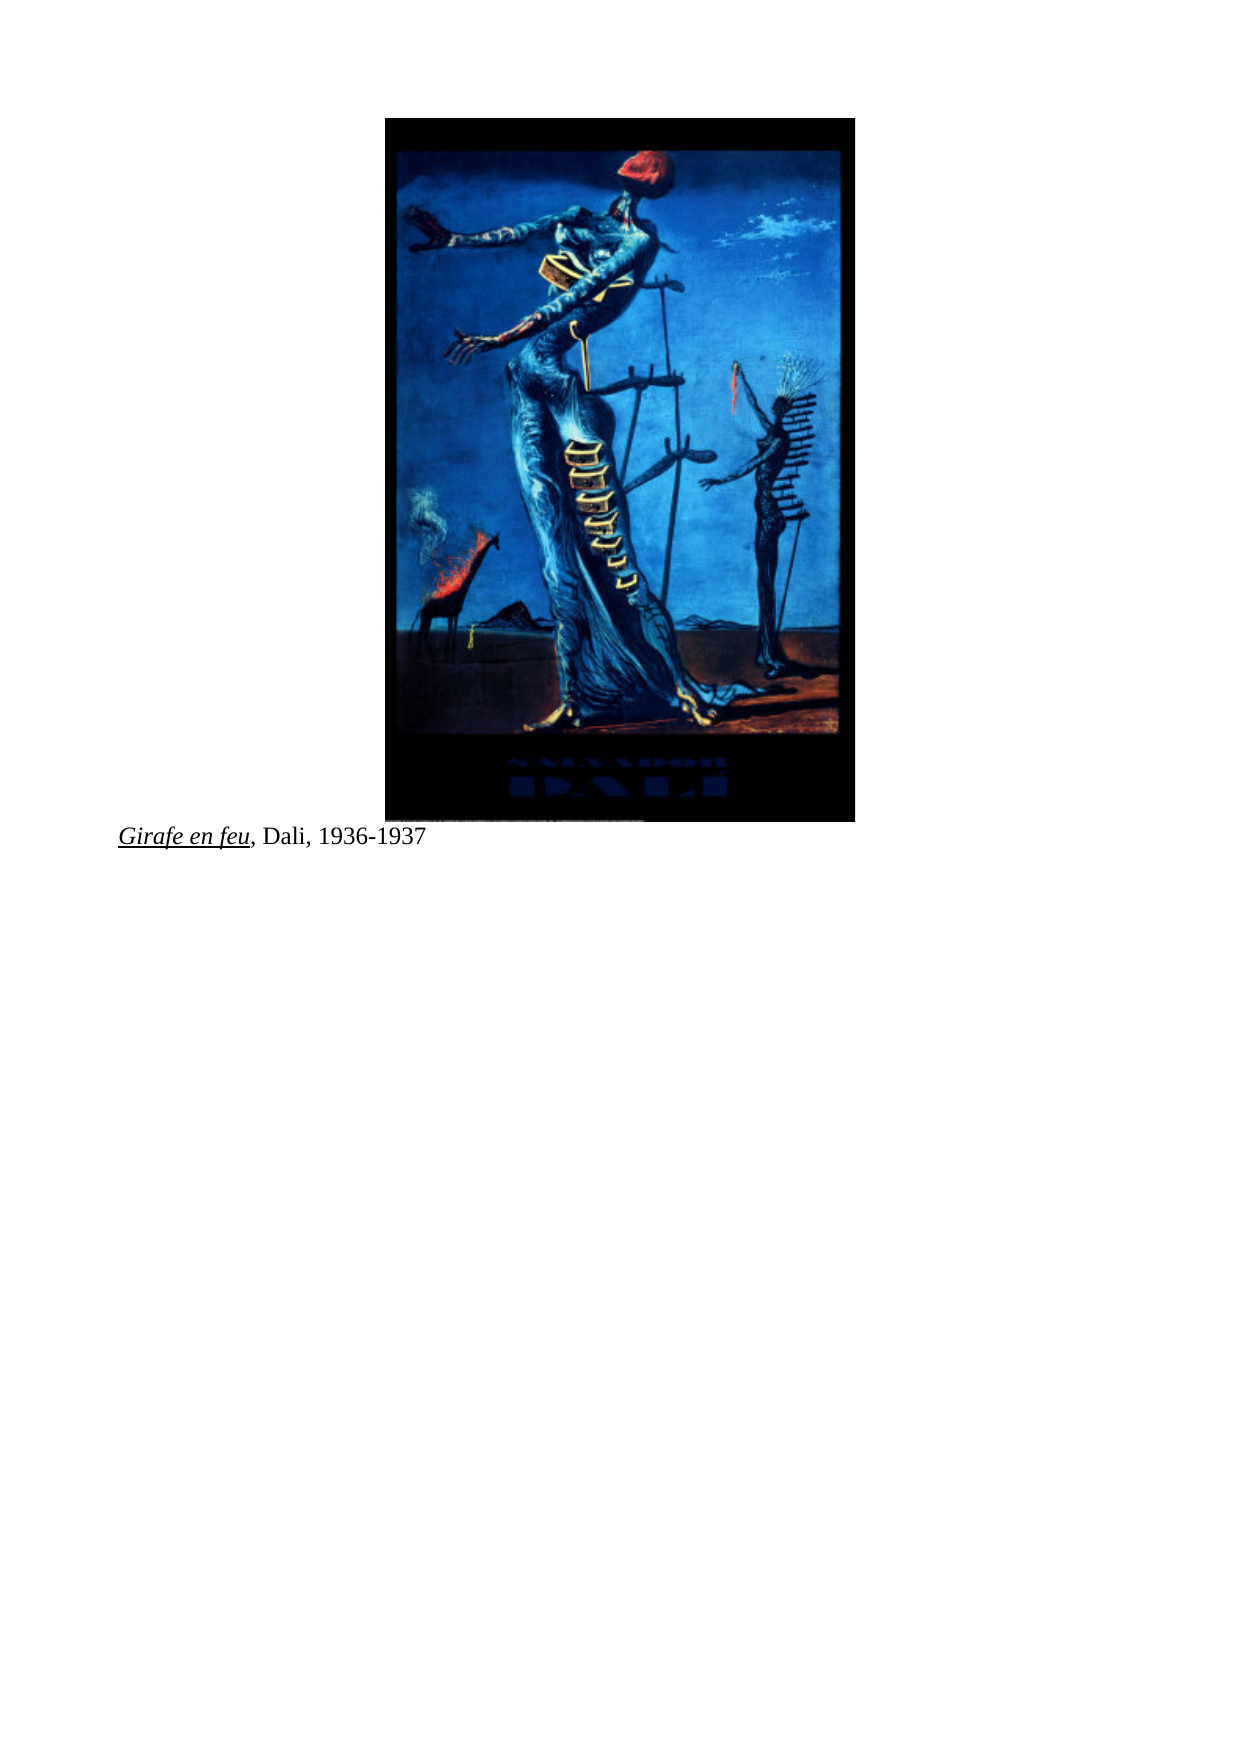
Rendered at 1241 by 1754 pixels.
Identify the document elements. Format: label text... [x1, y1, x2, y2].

picture [385, 118, 856, 822]
text Girafe en feu, Dali, 1936-1937 [118, 118, 1122, 850]
